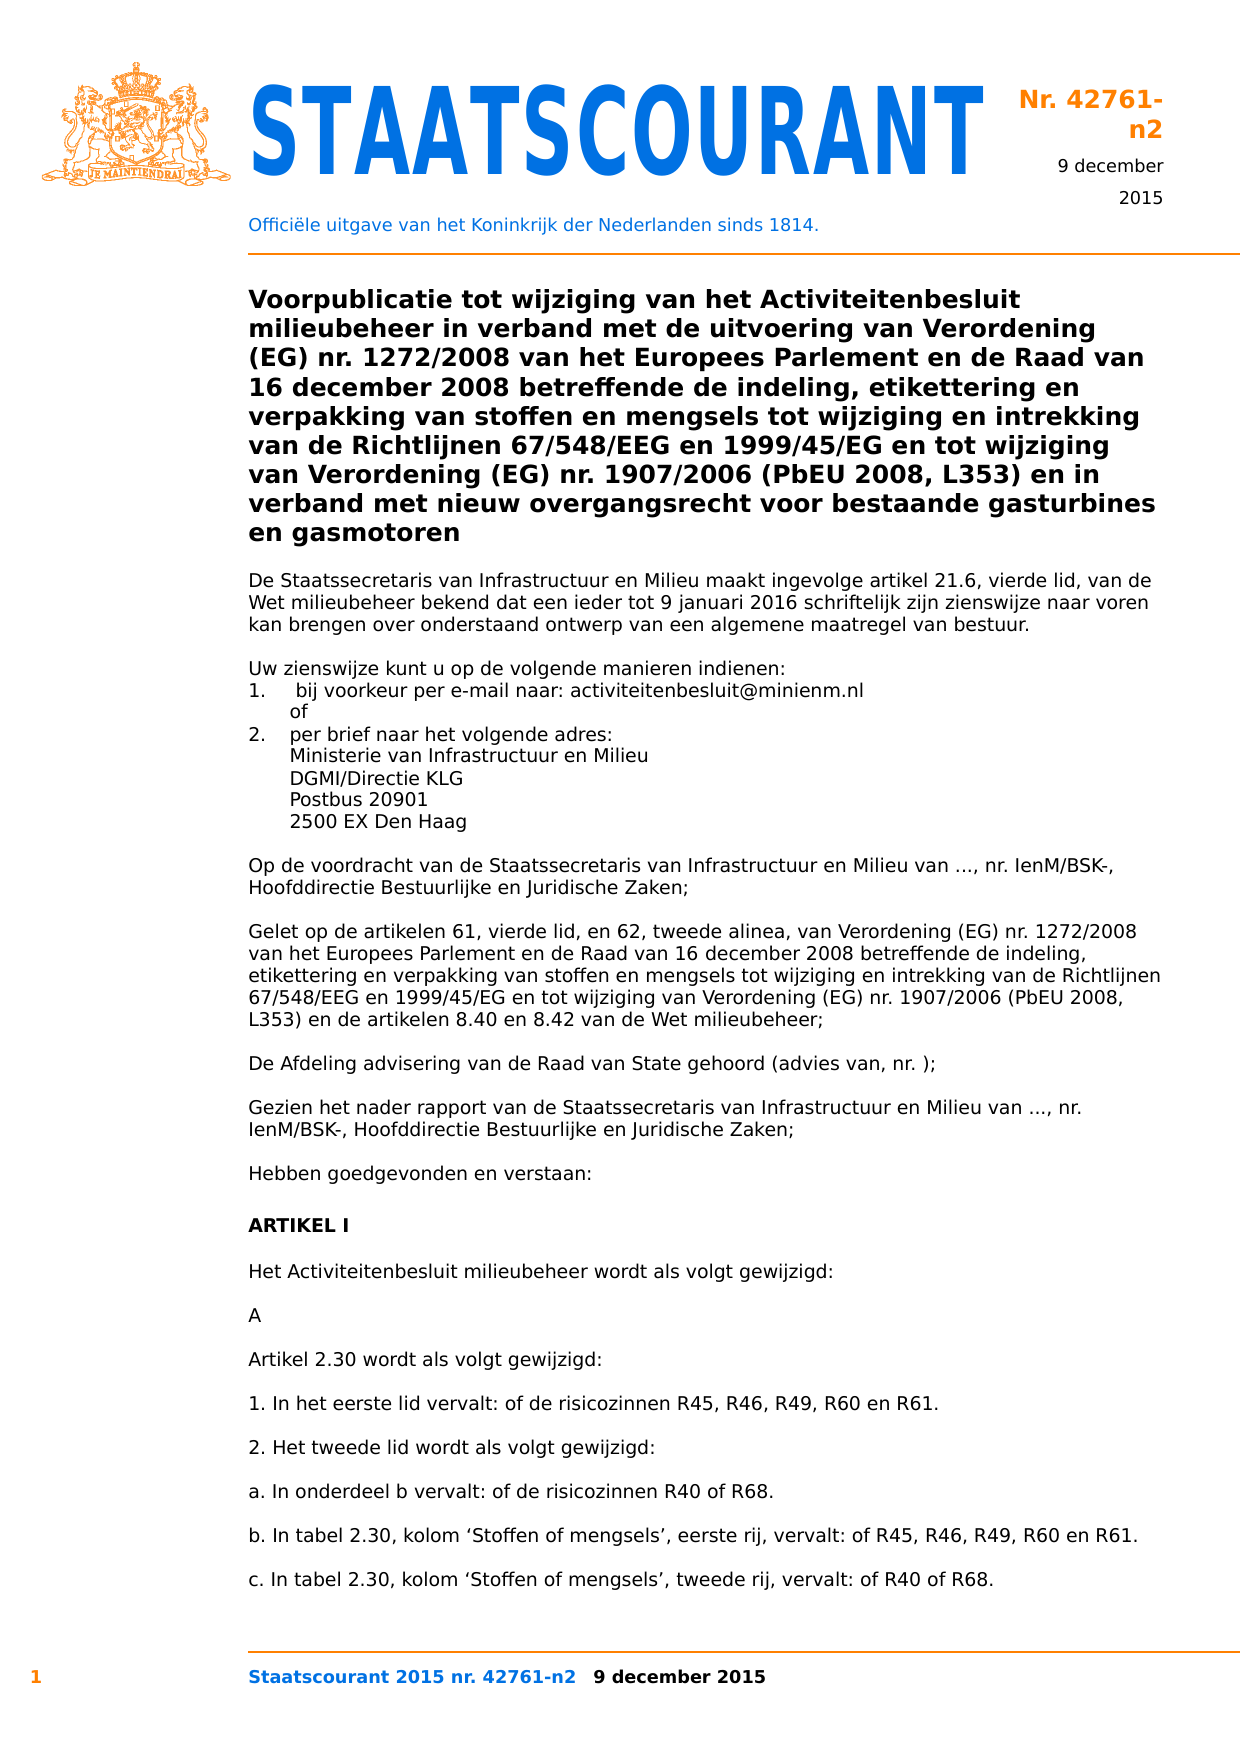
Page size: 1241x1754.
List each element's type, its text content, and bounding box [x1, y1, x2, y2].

text 2. Het tweede lid wordt als volgt gewijzigd: [248, 1437, 1163, 1459]
text Het Activiteitenbesluit milieubeheer wordt als volgt gewijzigd: [248, 1261, 1163, 1283]
table_header [25, 62, 248, 253]
text Op de voordracht van de Staatssecretaris van Infrastructuur en Milieu van ..., nr. IenM/BSK-, Hoofddirectie Bestuurlijke en Juridische Zaken; [248, 855, 1163, 899]
table_header Nr. 42761-n2 [998, 62, 1240, 150]
picture [41, 62, 231, 186]
text Gezien het nader rapport van de Staatssecretaris van Infrastructuur en Milieu van ..., nr. IenM/BSK-, Hoofddirectie Bestuurlijke en Juridische Zaken; [248, 1097, 1163, 1141]
subtitle Voorpublicatie tot wijziging van het Activiteitenbesluit milieubeheer in verband met de uitvoering van Verordening (EG) nr. 1272/2008 van het Europees Parlement en de Raad van 16 december 2008 betreffende de indeling, etikettering en verpakking van stoffen en mengsels tot wijziging en intrekking van de Richtlijnen 67/548/EEG en 1999/45/EG en tot wijziging van Verordening (EG) nr. 1907/2006 (PbEU 2008, L353) en in verband met nieuw overgangsrecht voor bestaande gasturbines en gasmotoren [248, 285, 1163, 548]
text b. In tabel 2.30, kolom ‘Stoffen of mengsels’, eerste rij, vervalt: of R45, R46, R49, R60 en R61. [248, 1524, 1163, 1547]
text Ministerie van Infrastructuur en Milieu [289, 745, 1163, 767]
text of [289, 701, 1163, 723]
text 2500 EX Den Haag [289, 811, 1163, 833]
text Postbus 20901 [289, 789, 1163, 811]
text 1. In het eerste lid vervalt: of de risicozinnen R45, R46, R49, R60 en R61. [248, 1393, 1163, 1415]
table_header STAATSCOURANT [248, 62, 998, 215]
text Gelet op de artikelen 61, vierde lid, en 62, tweede alinea, van Verordening (EG) nr. 1272/2008 van het Europees Parlement en de Raad van 16 december 2008 betreffende de indeling, etikettering en verpakking van stoffen en mengsels tot wijziging en intrekking van de Richtlijnen 67/548/EEG en 1999/45/EG en tot wijziging van Verordening (EG) nr. 1907/2006 (PbEU 2008, L353) en de artikelen 8.40 en 8.42 van de Wet milieubeheer; [248, 921, 1163, 1031]
subtitle ARTIKEL I [248, 1214, 1163, 1236]
text 1. bij voorkeur per e-mail naar: activiteitenbesluit@minienm.nl [248, 679, 1163, 701]
text De Afdeling advisering van de Raad van State gehoord (advies van, nr. ); [248, 1053, 1163, 1075]
text De Staatssecretaris van Infrastructuur en Milieu maakt ingevolge artikel 21.6, vierde lid, van de Wet milieubeheer bekend dat een ieder tot 9 januari 2016 schriftelijk zijn zienswijze naar voren kan brengen over onderstaand ontwerp van een algemene maatregel van bestuur. [248, 570, 1163, 636]
text A [248, 1305, 1163, 1327]
text Uw zienswijze kunt u op de volgende manieren indienen: [248, 657, 1163, 679]
text Artikel 2.30 wordt als volgt gewijzigd: [248, 1349, 1163, 1371]
text Hebben goedgevonden en verstaan: [248, 1162, 1163, 1184]
table_cell 2015 [998, 183, 1240, 215]
table_cell 9 december [998, 150, 1240, 182]
text DGMI/Directie KLG [289, 767, 1163, 789]
text a. In onderdeel b vervalt: of de risicozinnen R40 of R68. [248, 1481, 1163, 1503]
text 2. per brief naar het volgende adres: [248, 723, 1163, 745]
table_cell Officiële uitgave van het Koninkrijk der Nederlanden sinds 1814. [248, 215, 1240, 253]
text c. In tabel 2.30, kolom ‘Stoffen of mengsels’, tweede rij, vervalt: of R40 of R68. [248, 1568, 1163, 1590]
